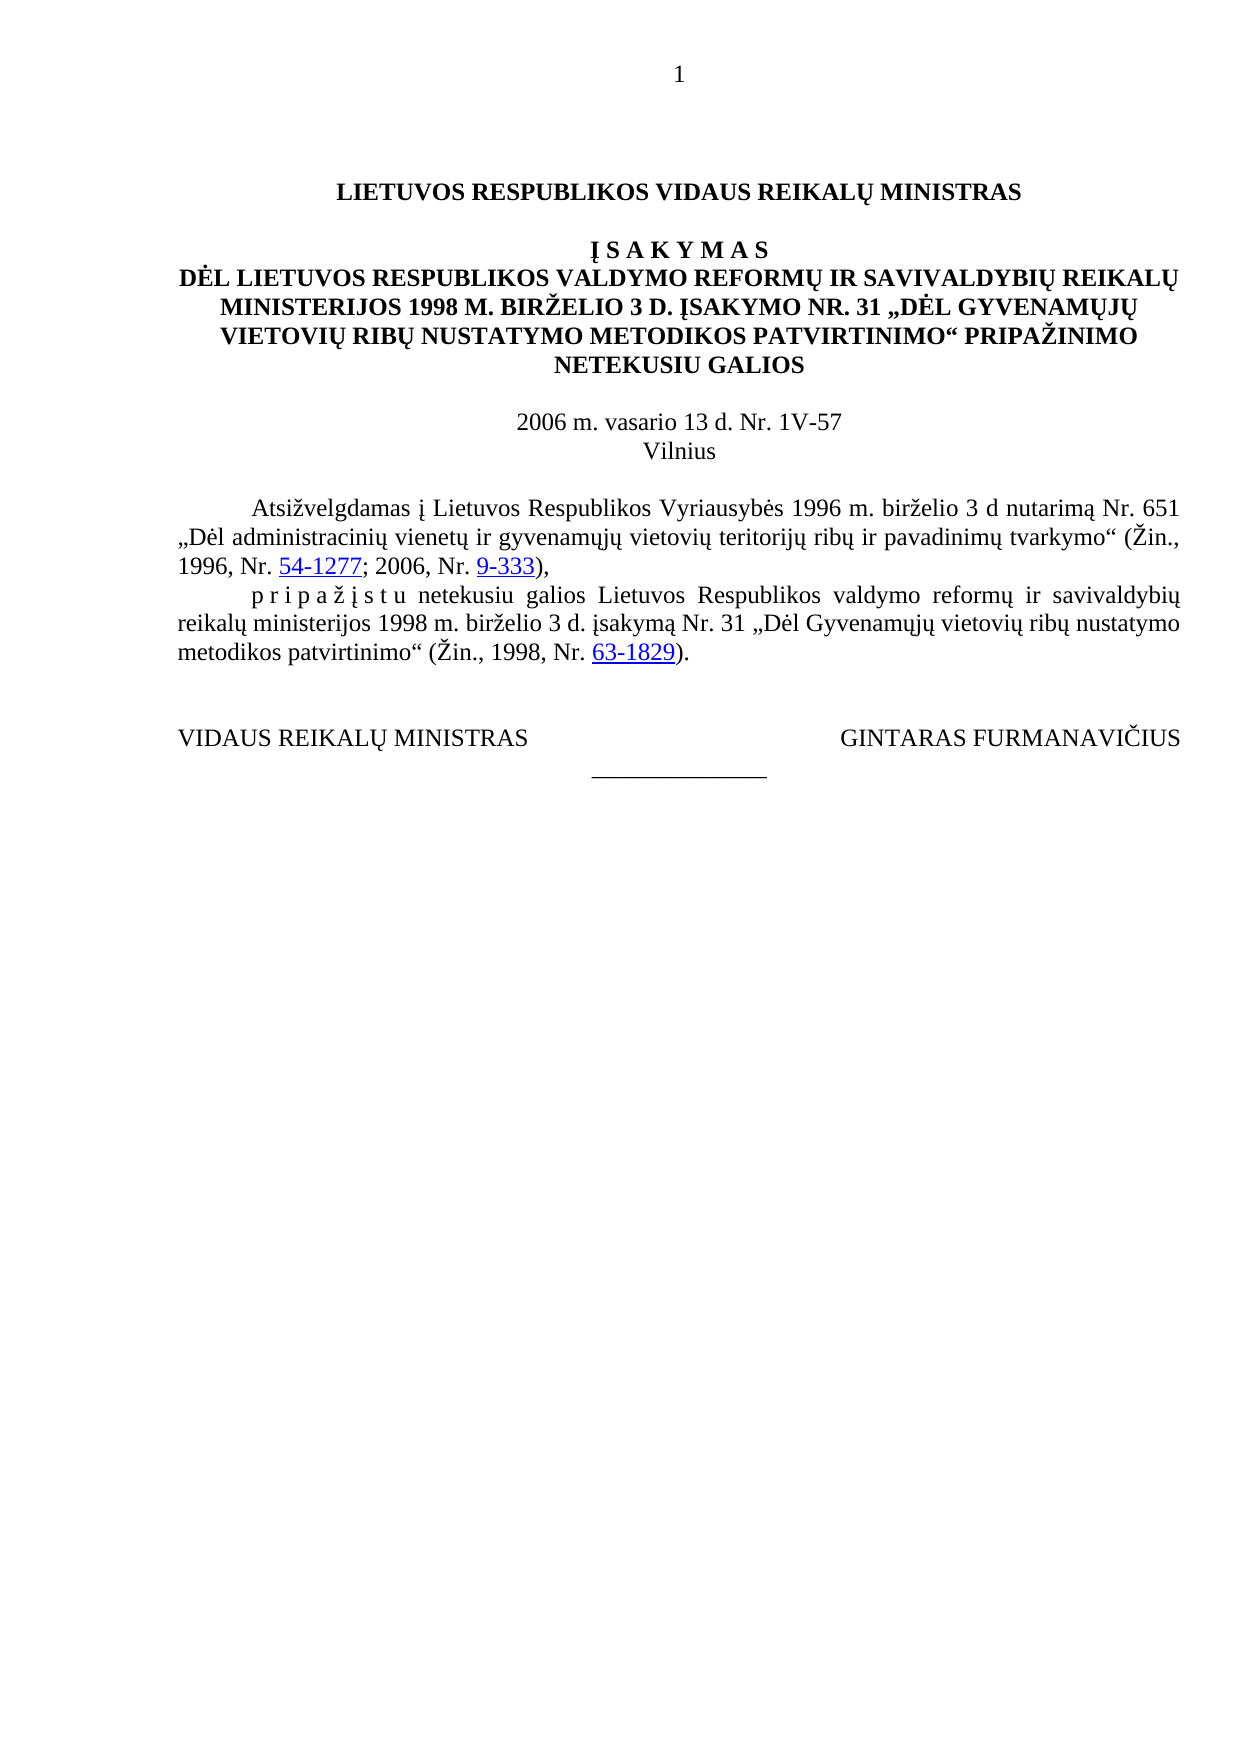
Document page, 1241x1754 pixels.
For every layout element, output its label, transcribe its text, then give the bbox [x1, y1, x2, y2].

text Vilnius [177, 436, 1181, 465]
text VIDAUS REIKALŲ MINISTRAS GINTARAS FURMANAVIČIUS [177, 723, 1181, 752]
text ______________ [177, 752, 1181, 781]
text 2006 m. vasario 13 d. Nr. 1V-57 [177, 407, 1181, 436]
text pripažįstu netekusiu galios Lietuvos Respublikos valdymo reformų ir savivaldybių reikalų ministerijos 1998 m. birželio 3 d. įsakymą Nr. 31 „Dėl Gyvenamųjų vietovių ribų nustatymo metodikos patvirtinimo“ (Žin., 1998, Nr. 63-1829). [177, 580, 1181, 666]
text DĖL LIETUVOS RESPUBLIKOS VALDYMO REFORMŲ IR SAVIVALDYBIŲ REIKALŲ MINISTERIJOS 1998 M. BIRŽELIO 3 D. ĮSAKYMO NR. 31 „DĖL GYVENAMŲJŲ VIETOVIŲ RIBŲ NUSTATYMO METODIKOS PATVIRTINIMO“ PRIPAŽINIMO NETEKUSIU GALIOS [177, 263, 1181, 378]
text Į S A K Y M A S [177, 235, 1181, 263]
text Atsižvelgdamas į Lietuvos Respublikos Vyriausybės 1996 m. birželio 3 d nutarimą Nr. 651 „Dėl administracinių vienetų ir gyvenamųjų vietovių teritorijų ribų ir pavadinimų tvarkymo“ (Žin., 1996, Nr. 54-1277; 2006, Nr. 9-333), [177, 493, 1181, 580]
text LIETUVOS RESPUBLIKOS VIDAUS REIKALŲ MINISTRAS [177, 177, 1181, 206]
